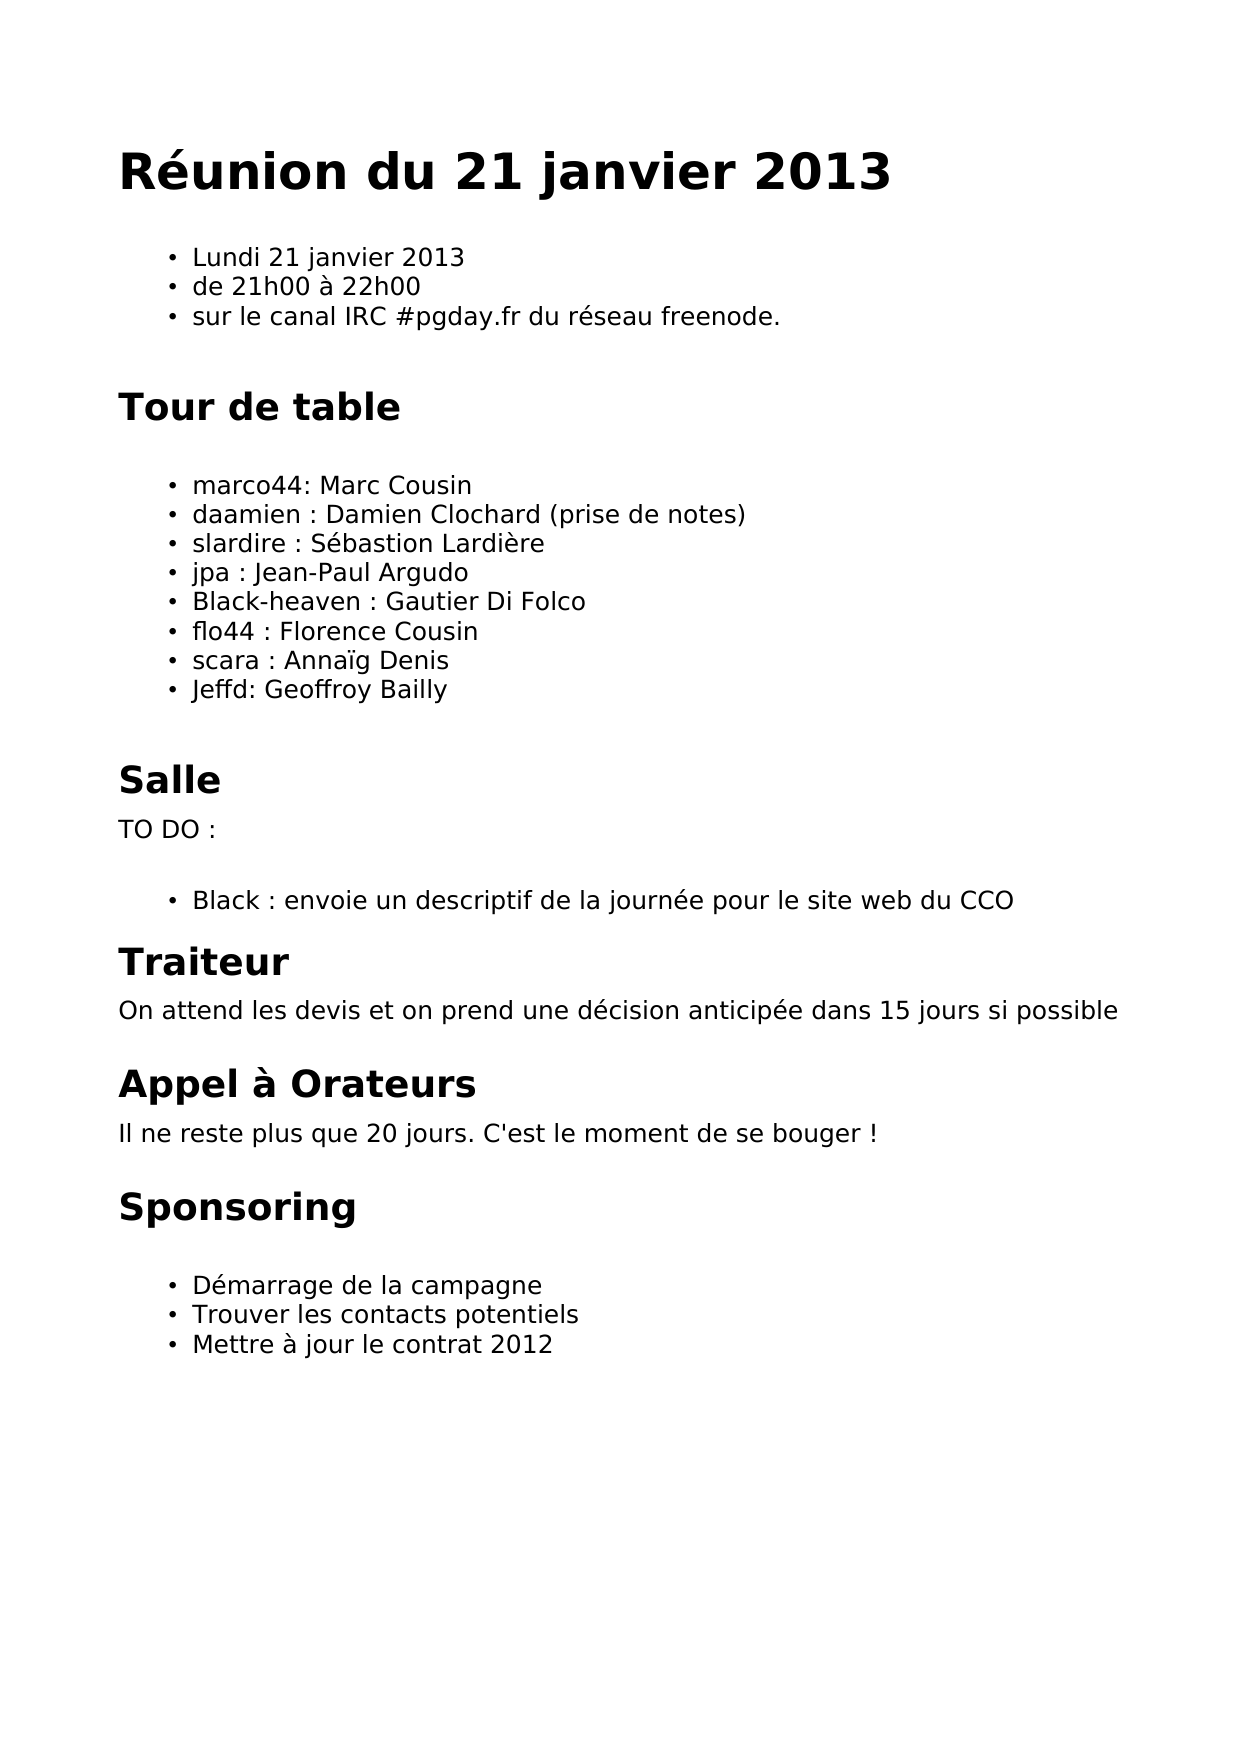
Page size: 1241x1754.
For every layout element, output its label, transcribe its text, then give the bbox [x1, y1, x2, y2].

list scara : Annaïg Denis [177, 646, 1122, 675]
subtitle Salle [118, 759, 1122, 802]
subtitle Réunion du 21 janvier 2013 [118, 143, 1122, 201]
list daamien : Damien Clochard (prise de notes) [177, 500, 1122, 529]
list Lundi 21 janvier 2013 [177, 243, 1122, 272]
subtitle Sponsoring [118, 1186, 1122, 1229]
list slardire : Sébastion Lardière [177, 529, 1122, 558]
text Il ne reste plus que 20 jours. C'est le moment de se bouger ! [118, 1119, 1122, 1148]
list Jeffd: Geoffroy Bailly [177, 675, 1122, 704]
list marco44: Marc Cousin [177, 471, 1122, 500]
list sur le canal IRC #pgday.fr du réseau freenode. [177, 302, 1122, 331]
list Démarrage de la campagne [177, 1271, 1122, 1301]
list Black : envoie un descriptif de la journée pour le site web du CCO [177, 886, 1122, 915]
list jpa : Jean-Paul Argudo [177, 558, 1122, 588]
list Black-heaven : Gautier Di Folco [177, 588, 1122, 617]
list Mettre à jour le contrat 2012 [177, 1330, 1122, 1359]
text TO DO : [118, 815, 1122, 844]
text On attend les devis et on prend une décision anticipée dans 15 jours si possible [118, 996, 1122, 1026]
list de 21h00 à 22h00 [177, 272, 1122, 302]
list flo44 : Florence Cousin [177, 617, 1122, 646]
subtitle Traiteur [118, 940, 1122, 984]
subtitle Tour de table [118, 385, 1122, 429]
subtitle Appel à Orateurs [118, 1063, 1122, 1107]
list Trouver les contacts potentiels [177, 1301, 1122, 1330]
